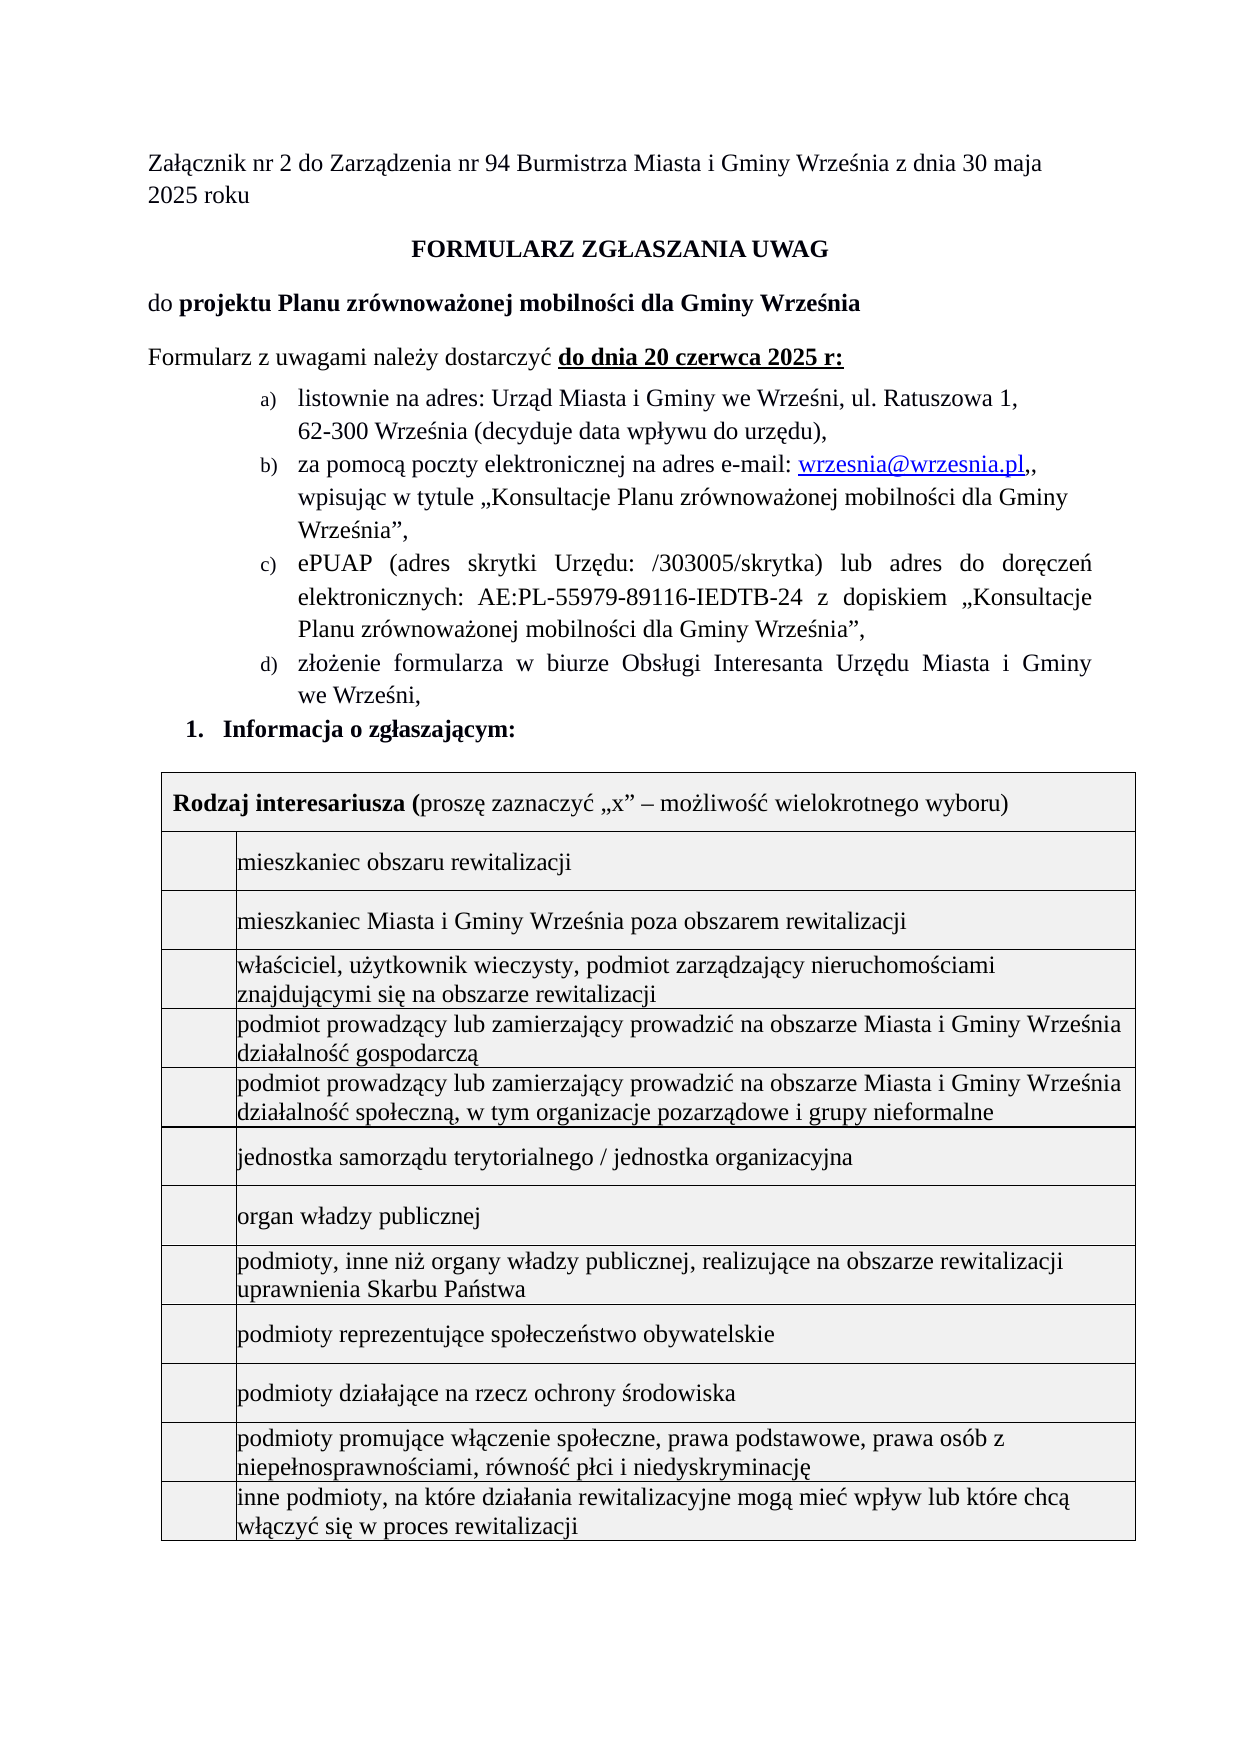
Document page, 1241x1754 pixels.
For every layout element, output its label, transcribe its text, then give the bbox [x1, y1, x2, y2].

table_cell [162, 1305, 236, 1363]
text Formularz z uwagami należy dostarczyć do dnia 20 czerwca 2025 r: [148, 342, 1093, 371]
table_cell organ władzy publicznej [237, 1186, 1135, 1244]
table_cell właściciel, użytkownik wieczysty, podmiot zarządzający nieruchomościami znajdującymi się na obszarze rewitalizacji [237, 950, 1135, 1008]
table_cell [162, 950, 236, 1008]
table_cell podmioty, inne niż organy władzy publicznej, realizujące na obszarze rewitalizacji uprawnienia Skarbu Państwa [237, 1246, 1135, 1303]
table_cell podmiot prowadzący lub zamierzający prowadzić na obszarze Miasta i Gminy Września działalność społeczną, w tym organizacje pozarządowe i grupy nieformalne [237, 1068, 1135, 1126]
text FORMULARZ ZGŁASZANIA UWAG [148, 234, 1093, 263]
table_cell [162, 1128, 236, 1185]
text do projektu Planu zrównoważonej mobilności dla Gminy Września [148, 288, 1093, 317]
table_cell mieszkaniec obszaru rewitalizacji [237, 832, 1135, 890]
list listownie na adres: Urząd Miasta i Gminy we Wrześni, ul. Ratuszowa 1, 62-300 Września (decyduje data wpływu do urzędu), [260, 383, 1093, 445]
table_cell [162, 1068, 236, 1126]
table_cell mieszkaniec Miasta i Gminy Września poza obszarem rewitalizacji [237, 891, 1135, 949]
table_cell [162, 1364, 236, 1422]
table_cell inne podmioty, na które działania rewitalizacyjne mogą mieć wpływ lub które chcą włączyć się w proces rewitalizacji [237, 1482, 1135, 1540]
table_cell [162, 832, 236, 890]
list Informacja o zgłaszającym: [185, 714, 1093, 742]
table_cell jednostka samorządu terytorialnego / jednostka organizacyjna [237, 1128, 1135, 1185]
table_cell podmioty reprezentujące społeczeństwo obywatelskie [237, 1305, 1135, 1363]
list ePUAP (adres skrytki Urzędu: /303005/skrytka) lub adres do doręczeń elektronicznych: AE:PL-55979-89116-IEDTB-24 z dopiskiem „Konsultacje Planu zrównoważonej mobilności dla Gminy Września”, [260, 548, 1093, 643]
table_cell podmioty promujące włączenie społeczne, prawa podstawowe, prawa osób z niepełnosprawnościami, równość płci i niedyskryminację [237, 1423, 1135, 1481]
table_cell [162, 1186, 236, 1244]
table_cell [162, 1423, 236, 1481]
table_header Rodzaj interesariusza (proszę zaznaczyć „x” – możliwość wielokrotnego wyboru) [162, 773, 1135, 831]
table_cell podmioty działające na rzecz ochrony środowiska [237, 1364, 1135, 1422]
text Załącznik nr 2 do Zarządzenia nr 94 Burmistrza Miasta i Gminy Września z dnia 30 maja 2025 roku [148, 148, 1093, 209]
list złożenie formularza w biurze Obsługi Interesanta Urzędu Miasta i Gminy we Wrześni, [260, 648, 1093, 709]
list za pomocą poczty elektronicznej na adres e-mail: wrzesnia@wrzesnia.pl,, wpisując w tytule „Konsultacje Planu zrównoważonej mobilności dla Gminy Września”, [260, 449, 1093, 544]
table_cell [162, 891, 236, 949]
table_cell [162, 1246, 236, 1303]
table_cell [162, 1482, 236, 1540]
table_cell [162, 1009, 236, 1067]
table_cell podmiot prowadzący lub zamierzający prowadzić na obszarze Miasta i Gminy Września działalność gospodarczą [237, 1009, 1135, 1067]
